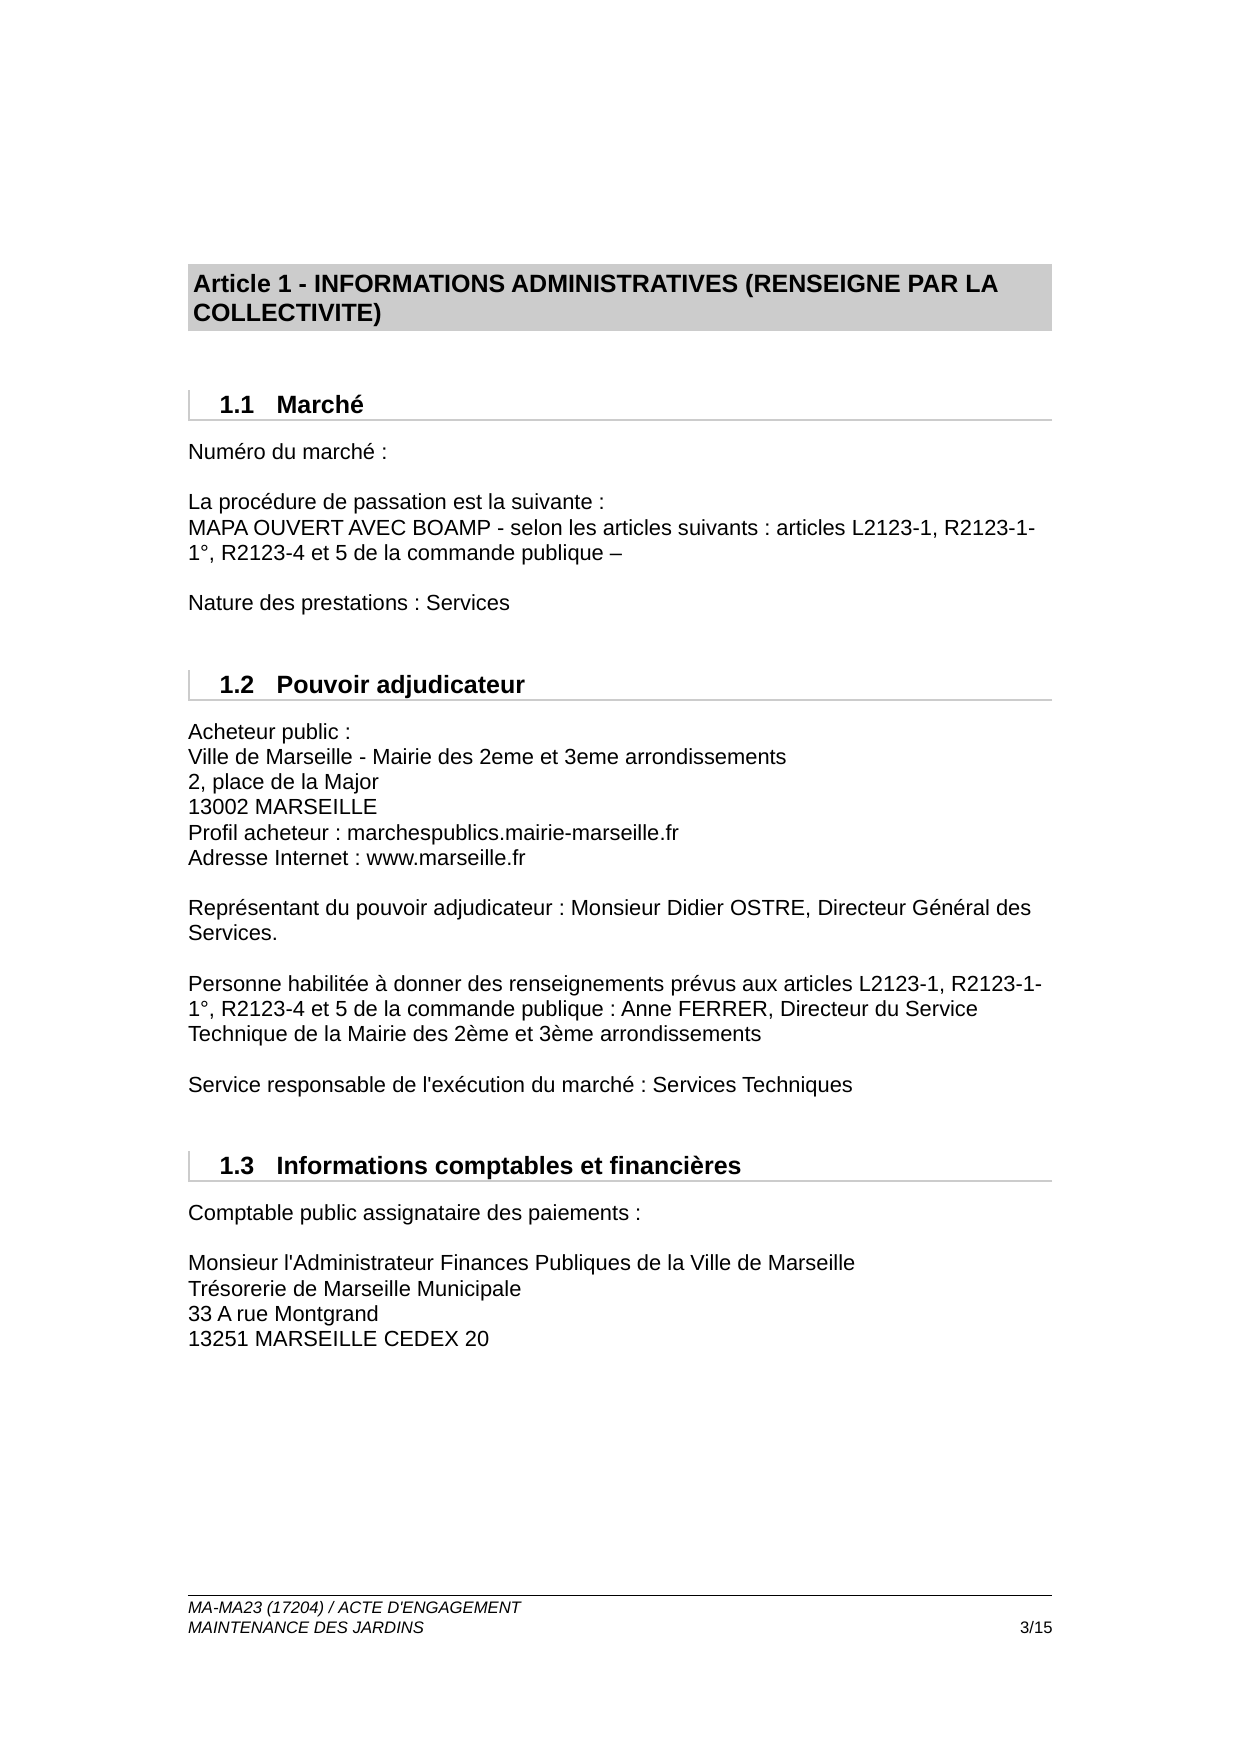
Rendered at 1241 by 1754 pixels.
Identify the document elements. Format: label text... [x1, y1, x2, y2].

text 13002 MARSEILLE [188, 794, 1052, 819]
text Numéro du marché : [188, 439, 1052, 464]
subtitle Informations comptables et financières [190, 1151, 1052, 1180]
text Acheteur public : [188, 718, 1052, 744]
subtitle Pouvoir adjudicateur [190, 670, 1052, 699]
text Monsieur l'Administrateur Finances Publiques de la Ville de Marseille [188, 1250, 1052, 1276]
text MAPA OUVERT AVEC BOAMP - selon les articles suivants : articles L2123-1, R2123-1-1°, R2123-4 et 5 de la commande publique – [188, 514, 1052, 565]
text Adresse Internet : www.marseille.fr [188, 844, 1052, 870]
text 33 A rue Montgrand [188, 1301, 1052, 1326]
text Profil acheteur : marchespublics.mairie-marseille.fr [188, 819, 1052, 844]
subtitle Marché [190, 390, 1052, 419]
text Nature des prestations : Services [188, 590, 1052, 615]
text Comptable public assignataire des paiements : [188, 1200, 1052, 1225]
text Trésorerie de Marseille Municipale [188, 1276, 1052, 1301]
text Personne habilitée à donner des renseignements prévus aux articles L2123-1, R2123-1-1°, R2123-4 et 5 de la commande publique : Anne FERRER, Directeur du Service Technique de la Mairie des 2ème et 3ème arrondissements [188, 971, 1052, 1046]
text Représentant du pouvoir adjudicateur : Monsieur Didier OSTRE, Directeur Général des Services. [188, 895, 1052, 945]
text Ville de Marseille - Mairie des 2eme et 3eme arrondissements [188, 744, 1052, 769]
subtitle INFORMATIONS ADMINISTRATIVES (RENSEIGNE PAR LA COLLECTIVITE) [190, 266, 1050, 329]
text La procédure de passation est la suivante : [188, 489, 1052, 514]
text 13251 MARSEILLE CEDEX 20 [188, 1326, 1052, 1351]
text Service responsable de l'exécution du marché : Services Techniques [188, 1071, 1052, 1097]
text 2, place de la Major [188, 769, 1052, 794]
